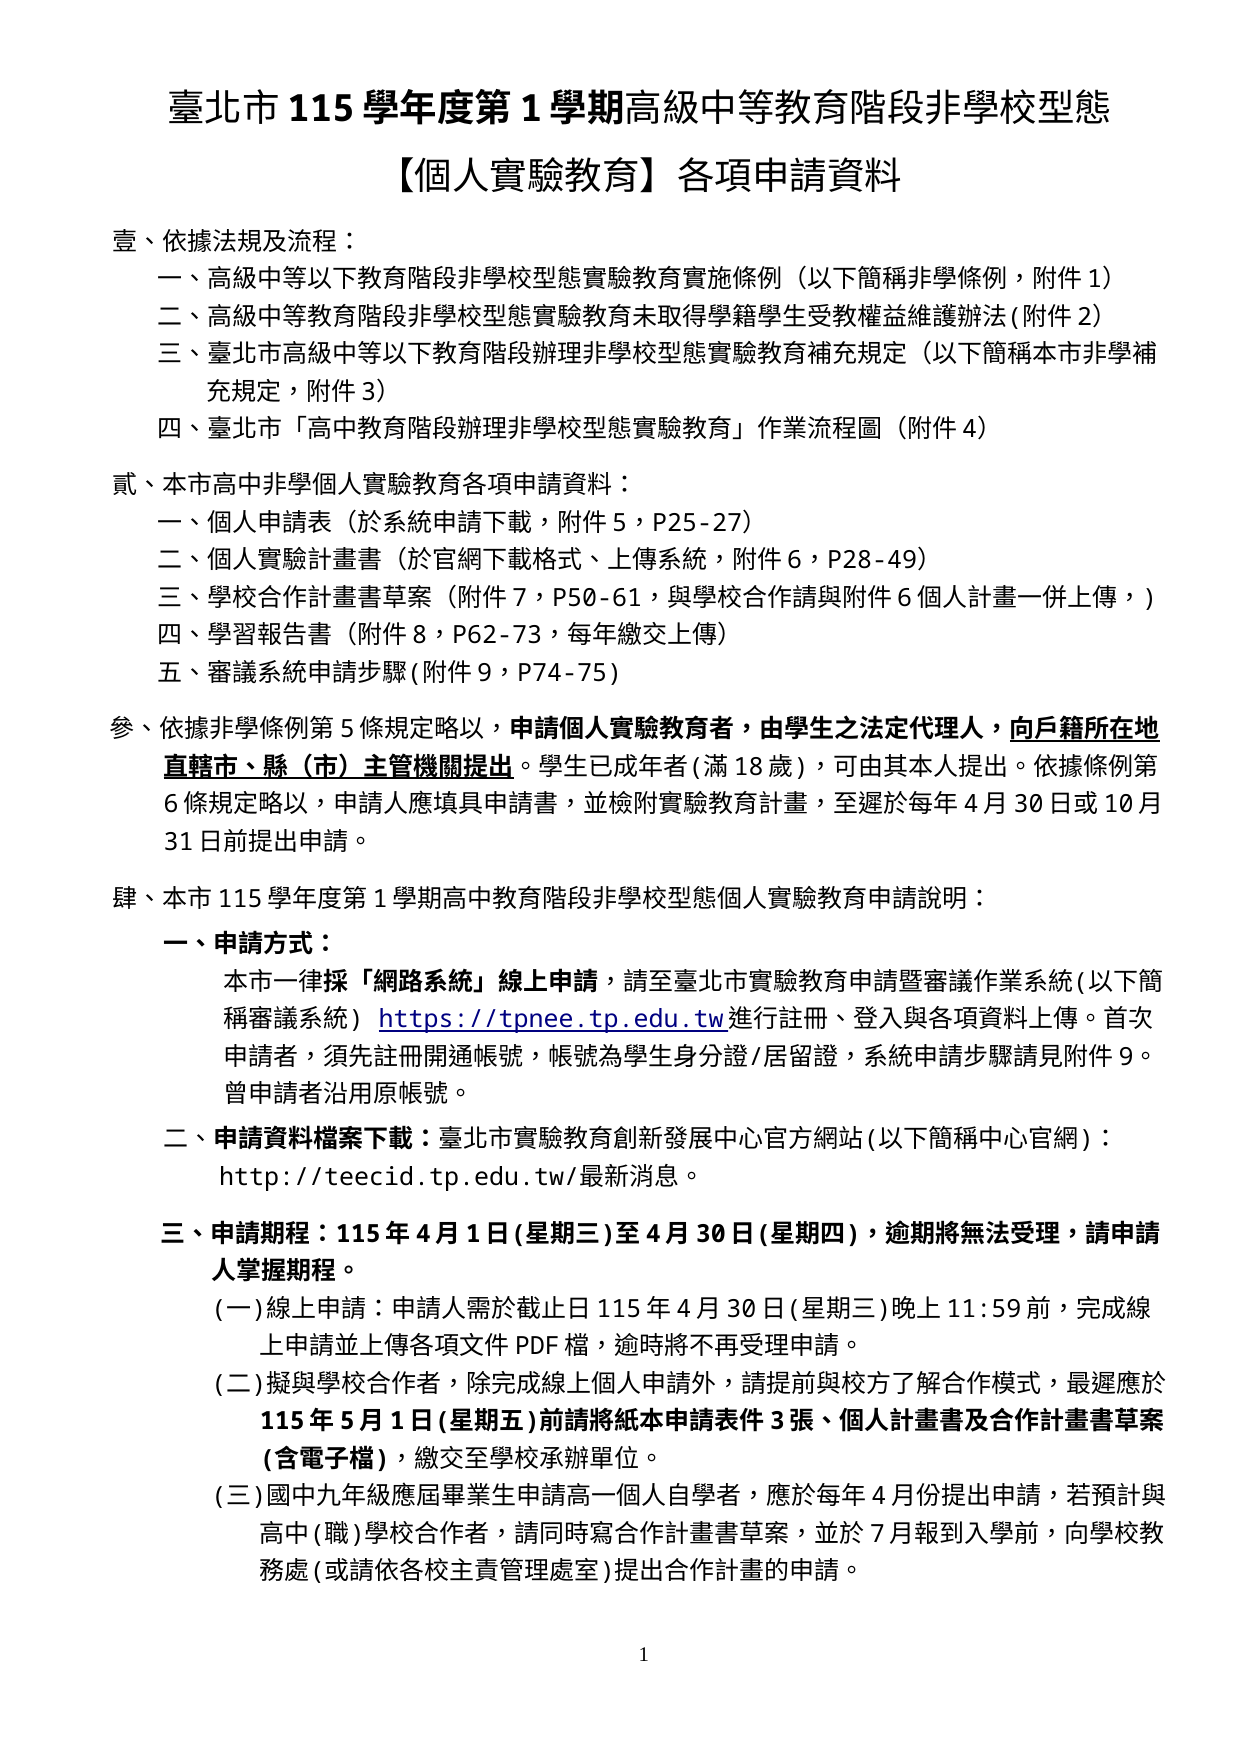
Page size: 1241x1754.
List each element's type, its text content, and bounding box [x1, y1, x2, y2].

text 五、審議系統申請步驟(附件9，P74-75) [157, 651, 1158, 688]
text 貳、本市高中非學個人實驗教育各項申請資料： [112, 465, 1158, 501]
text 三、臺北市高級中等以下教育階段辦理非學校型態實驗教育補充規定（以下簡稱本市非學補充規定，附件3） [157, 333, 1167, 408]
text 壹、依據法規及流程： [112, 221, 1167, 258]
text 【個人實驗教育】各項申請資料 [112, 146, 1167, 200]
text (三)國中九年級應屆畢業生申請高一個人自學者，應於每年4月份提出申請，若預計與高中(職)學校合作者，請同時寫合作計畫書草案，並於7月報到入學前，向學校教務處(或請依各校主責管理處室)提出合作計畫的申請。 [211, 1475, 1167, 1587]
text 二、個人實驗計畫書（於官網下載格式、上傳系統，附件6，P28-49） [157, 538, 1158, 576]
text 三、學校合作計畫書草案（附件7，P50-61，與學校合作請與附件6個人計畫一併上傳，) [157, 576, 1158, 613]
text 肆、本市115學年度第1學期高中教育階段非學校型態個人實驗教育申請說明： [112, 877, 1167, 915]
text (一)線上申請：申請人需於截止日115年4月30日(星期三)晚上11:59前，完成線上申請並上傳各項文件PDF檔，逾時將不再受理申請。 [211, 1287, 1167, 1362]
text (二)擬與學校合作者，除完成線上個人申請外，請提前與校方了解合作模式，最遲應於115年5月1日(星期五)前請將紙本申請表件3張、個人計畫書及合作計畫書草案(含電子檔)，繳交至學校承辦單位。 [211, 1362, 1167, 1475]
text 一、申請方式： [164, 923, 1167, 960]
text 參、依據非學條例第5條規定略以，申請個人實驗教育者，由學生之法定代理人，向戶籍所在地直轄市、縣（市）主管機關提出。學生已成年者(滿18歲)，可由其本人提出。依據條例第6條規定略以，申請人應填具申請書，並檢附實驗教育計畫，至遲於每年4月30日或10月31日前提出申請。 [109, 708, 1167, 858]
text 四、臺北市「高中教育階段辦理非學校型態實驗教育」作業流程圖（附件4） [157, 408, 1167, 445]
text 臺北市115學年度第1學期高級中等教育階段非學校型態 [112, 78, 1167, 132]
text 二、高級中等教育階段非學校型態實驗教育未取得學籍學生受教權益維護辦法(附件2） [157, 295, 1167, 333]
text 三、申請期程：115年4月1日(星期三)至4月30日(星期四)，逾期將無法受理，請申請人掌握期程。 [161, 1212, 1167, 1287]
text 二、申請資料檔案下載：臺北市實驗教育創新發展中心官方網站(以下簡稱中心官網)：http://teecid.tp.edu.tw/最新消息。 [164, 1118, 1167, 1193]
text 本市一律採「網路系統」線上申請，請至臺北市實驗教育申請暨審議作業系統(以下簡稱審議系統) https://tpnee.tp.edu.tw進行註冊、登入與各項資料上傳。首次申請者，須先註冊開通帳號，帳號為學生身分證/居留證，系統申請步驟請見附件9。曾申請者沿用原帳號。 [223, 960, 1167, 1110]
text 一、高級中等以下教育階段非學校型態實驗教育實施條例（以下簡稱非學條例，附件1） [157, 258, 1167, 295]
text 一、個人申請表（於系統申請下載，附件5，P25-27） [157, 501, 1158, 538]
text 四、學習報告書（附件8，P62-73，每年繳交上傳） [157, 613, 1158, 651]
